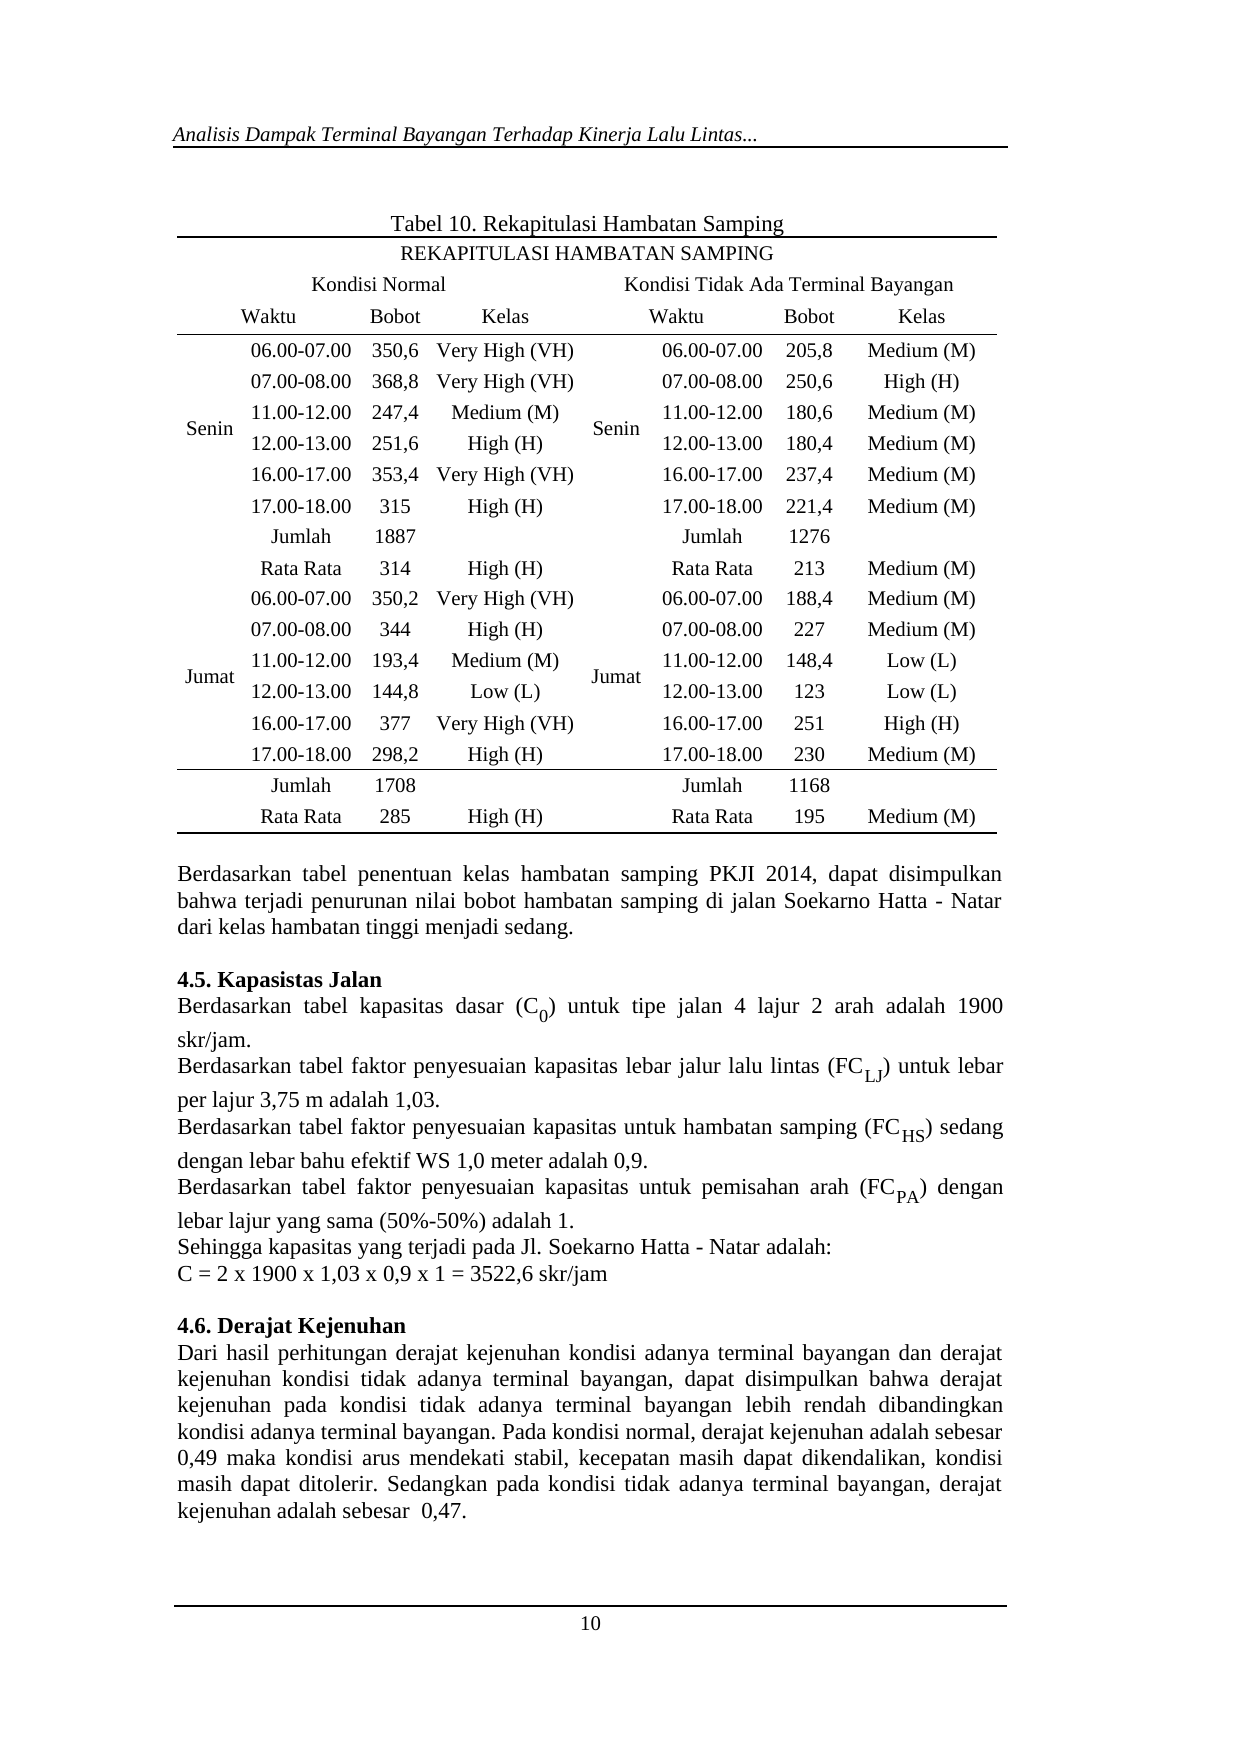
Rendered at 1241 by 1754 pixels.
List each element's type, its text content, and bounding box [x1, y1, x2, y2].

table_cell Medium (M) [846, 552, 997, 583]
table_cell [580, 770, 652, 801]
table_cell 123 [772, 676, 846, 707]
table_cell 195 [772, 801, 846, 832]
table_cell High (H) [846, 707, 997, 738]
table_cell Very High (VH) [430, 458, 580, 489]
table_cell High (H) [430, 801, 580, 832]
text Sehingga kapasitas yang terjadi pada Jl. Soekarno Hatta - Natar adalah: [177, 1233, 1003, 1260]
table_cell 16.00-17.00 [652, 458, 772, 489]
table_cell Bobot [772, 299, 846, 333]
table_cell 353,4 [360, 458, 430, 489]
table_cell Medium (M) [846, 427, 997, 458]
table_cell 298,2 [360, 738, 430, 769]
table_cell [177, 801, 242, 832]
table_cell Medium (M) [846, 458, 997, 489]
table_cell Rata Rata [652, 801, 772, 832]
table_cell 06.00-07.00 [652, 583, 772, 613]
table_cell [846, 770, 997, 801]
table_cell 368,8 [360, 365, 430, 396]
text Tabel 10. Rekapitulasi Hambatan Samping [177, 209, 1003, 236]
table_cell 188,4 [772, 583, 846, 613]
table_cell Medium (M) [846, 801, 997, 832]
table_cell 12.00-13.00 [652, 676, 772, 707]
table_cell [177, 770, 242, 801]
table_cell Medium (M) [846, 396, 997, 427]
table_cell Jumlah [242, 770, 360, 801]
table_cell Low (L) [846, 676, 997, 707]
table_cell 144,8 [360, 676, 430, 707]
table_cell Waktu [580, 299, 772, 333]
table_cell 11.00-12.00 [652, 644, 772, 676]
table_cell 07.00-08.00 [242, 365, 360, 396]
table_cell Rata Rata [242, 552, 360, 583]
table_cell 12.00-13.00 [242, 427, 360, 458]
table_cell 193,4 [360, 644, 430, 676]
text Berdasarkan tabel faktor penyesuaian kapasitas untuk hambatan samping (FCHS) sedang dengan lebar bahu efektif WS 1,0 meter adalah 0,9. [177, 1113, 1003, 1173]
table_cell High (H) [430, 613, 580, 644]
table_cell Very High (VH) [430, 335, 580, 364]
table_cell 251 [772, 707, 846, 738]
table_cell Jumat [580, 583, 652, 769]
table_cell 17.00-18.00 [242, 738, 360, 769]
table_cell 07.00-08.00 [652, 365, 772, 396]
table_cell Very High (VH) [430, 583, 580, 613]
table_cell 250,6 [772, 365, 846, 396]
table_cell 230 [772, 738, 846, 769]
text 4.5. Kapasistas Jalan [177, 966, 1003, 992]
table_cell 1276 [772, 521, 846, 552]
table_header REKAPITULASI HAMBATAN SAMPING [177, 238, 997, 268]
table_cell Medium (M) [846, 335, 997, 364]
table_cell Low (L) [846, 644, 997, 676]
table_cell 17.00-18.00 [652, 490, 772, 521]
table_cell 314 [360, 552, 430, 583]
table_cell 1887 [360, 521, 430, 552]
table_cell High (H) [430, 490, 580, 521]
table_cell Kondisi Normal [177, 268, 580, 299]
table_cell 221,4 [772, 490, 846, 521]
table_cell 12.00-13.00 [242, 676, 360, 707]
table_cell [846, 521, 997, 552]
table_cell 07.00-08.00 [652, 613, 772, 644]
table_cell 247,4 [360, 396, 430, 427]
table_cell High (H) [430, 552, 580, 583]
table_cell 237,4 [772, 458, 846, 489]
table_cell Senin [580, 335, 652, 521]
table_cell Medium (M) [846, 490, 997, 521]
table_cell Kelas [846, 299, 997, 333]
text Dari hasil perhitungan derajat kejenuhan kondisi adanya terminal bayangan dan derajat kejenuhan kondisi tidak adanya terminal bayangan, dapat disimpulkan bahwa derajat kejenuhan pada kondisi tidak adanya terminal bayangan lebih rendah dibandingkan kondisi adanya terminal bayangan. Pada kondisi normal, derajat kejenuhan adalah sebesar 0,49 maka kondisi arus mendekati stabil, kecepatan masih dapat dikendalikan, kondisi masih dapat ditolerir. Sedangkan pada kondisi tidak adanya terminal bayangan, derajat kejenuhan adalah sebesar 0,47. [177, 1339, 1003, 1523]
table_cell 17.00-18.00 [242, 490, 360, 521]
table_cell [430, 770, 580, 801]
table_cell [580, 552, 652, 583]
table_cell 06.00-07.00 [652, 335, 772, 364]
table_cell Kondisi Tidak Ada Terminal Bayangan [580, 268, 997, 299]
table_cell 227 [772, 613, 846, 644]
table_cell Rata Rata [242, 801, 360, 832]
table_cell Bobot [360, 299, 430, 333]
table_cell 251,6 [360, 427, 430, 458]
table_cell 1708 [360, 770, 430, 801]
table_cell 16.00-17.00 [242, 707, 360, 738]
table_cell 148,4 [772, 644, 846, 676]
table_cell 180,6 [772, 396, 846, 427]
table_cell [580, 801, 652, 832]
table_cell Very High (VH) [430, 365, 580, 396]
table_cell 16.00-17.00 [242, 458, 360, 489]
table_cell Rata Rata [652, 552, 772, 583]
table_cell Medium (M) [430, 396, 580, 427]
table_cell 11.00-12.00 [242, 396, 360, 427]
text Berdasarkan tabel penentuan kelas hambatan samping PKJI 2014, dapat disimpulkan bahwa terjadi penurunan nilai bobot hambatan samping di jalan Soekarno Hatta - Natar dari kelas hambatan tinggi menjadi sedang. [177, 860, 1003, 939]
table_cell Very High (VH) [430, 707, 580, 738]
table_cell 07.00-08.00 [242, 613, 360, 644]
table_cell 213 [772, 552, 846, 583]
table_cell [177, 552, 242, 583]
table_cell 1168 [772, 770, 846, 801]
table_cell Jumlah [652, 521, 772, 552]
table_cell 06.00-07.00 [242, 583, 360, 613]
table_cell Jumlah [652, 770, 772, 801]
table_cell Medium (M) [846, 738, 997, 769]
table_cell Medium (M) [846, 583, 997, 613]
table_cell Jumlah [242, 521, 360, 552]
table_cell Senin [177, 335, 242, 521]
table_cell Jumat [177, 583, 242, 769]
text C = 2 x 1900 x 1,03 x 0,9 x 1 = 3522,6 skr/jam [177, 1260, 1003, 1286]
table_cell 11.00-12.00 [652, 396, 772, 427]
text Berdasarkan tabel kapasitas dasar (C0) untuk tipe jalan 4 lajur 2 arah adalah 1900 skr/jam. [177, 992, 1003, 1052]
table_cell Medium (M) [846, 613, 997, 644]
table_cell Low (L) [430, 676, 580, 707]
table_cell 180,4 [772, 427, 846, 458]
table_cell 16.00-17.00 [652, 707, 772, 738]
text 4.6. Derajat Kejenuhan [177, 1312, 1003, 1339]
table_cell High (H) [846, 365, 997, 396]
table_cell 12.00-13.00 [652, 427, 772, 458]
table_cell 06.00-07.00 [242, 335, 360, 364]
table_cell High (H) [430, 738, 580, 769]
table_cell [177, 521, 242, 552]
table_cell 350,6 [360, 335, 430, 364]
table_cell 344 [360, 613, 430, 644]
table_cell 205,8 [772, 335, 846, 364]
table_cell Kelas [430, 299, 580, 333]
table_cell 17.00-18.00 [652, 738, 772, 769]
table_cell 350,2 [360, 583, 430, 613]
table_cell Waktu [177, 299, 360, 333]
table_cell 285 [360, 801, 430, 832]
text Berdasarkan tabel faktor penyesuaian kapasitas lebar jalur lalu lintas (FCLJ) untuk lebar per lajur 3,75 m adalah 1,03. [177, 1052, 1003, 1113]
table_cell High (H) [430, 427, 580, 458]
table_cell 11.00-12.00 [242, 644, 360, 676]
table_cell 315 [360, 490, 430, 521]
table_cell [580, 521, 652, 552]
text Berdasarkan tabel faktor penyesuaian kapasitas untuk pemisahan arah (FCPA) dengan lebar lajur yang sama (50%-50%) adalah 1. [177, 1173, 1003, 1233]
table_cell Medium (M) [430, 644, 580, 676]
table_cell 377 [360, 707, 430, 738]
table_cell [430, 521, 580, 552]
